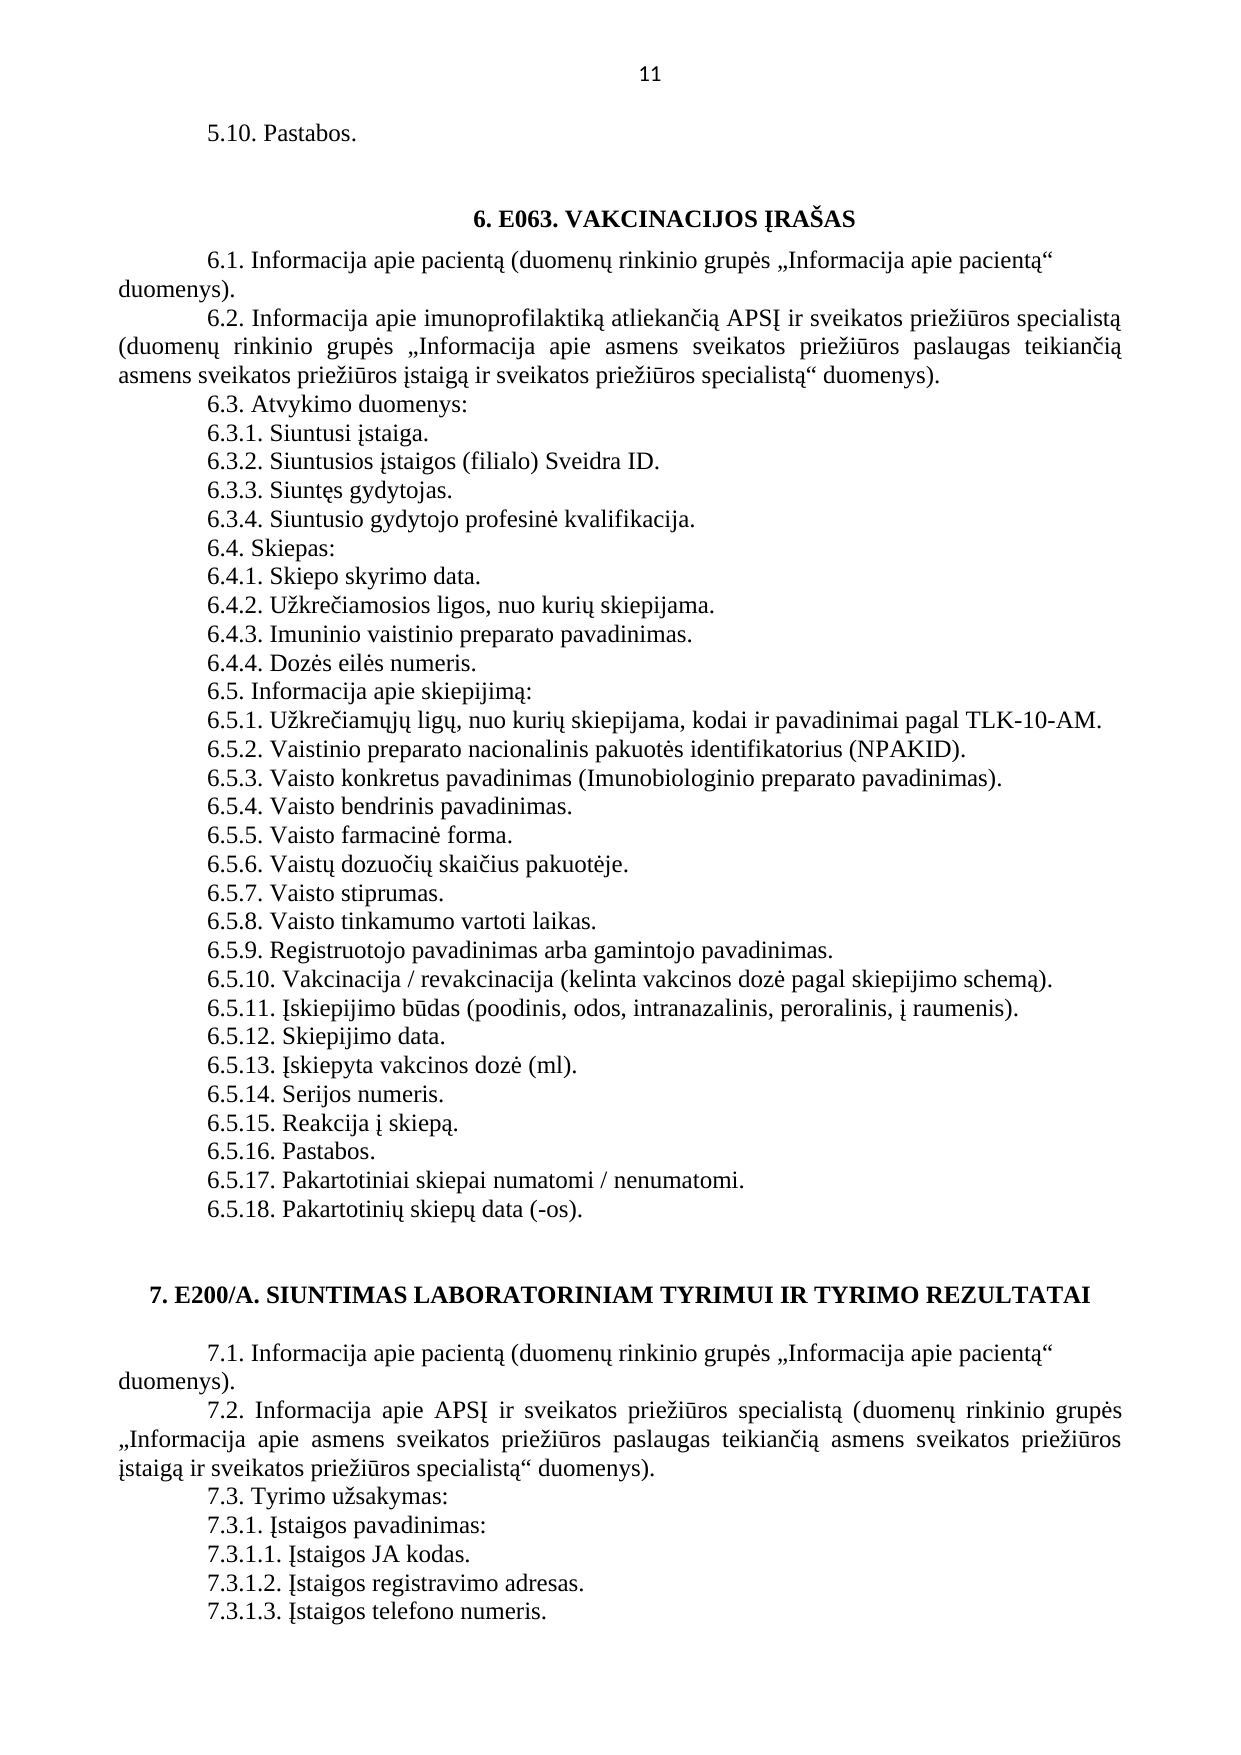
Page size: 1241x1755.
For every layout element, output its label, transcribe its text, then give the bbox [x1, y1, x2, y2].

text 7.2. Informacija apie APSĮ ir sveikatos priežiūros specialistą (duomenų rinkinio grupės „Informacija apie asmens sveikatos priežiūros paslaugas teikiančią asmens sveikatos priežiūros įstaigą ir sveikatos priežiūros specialistą“ duomenys). [118, 1395, 1122, 1481]
text 7.3.1.1. Įstaigos JA kodas. [207, 1539, 1122, 1568]
text 6.5.8. Vaisto tinkamumo vartoti laikas. [118, 906, 1122, 935]
text 6.5.16. Pastabos. [118, 1136, 1122, 1165]
text 6.5.17. Pakartotiniai skiepai numatomi / nenumatomi. [118, 1165, 1122, 1194]
text 6.5.4. Vaisto bendrinis pavadinimas. [118, 791, 1122, 820]
text 6.3.4. Siuntusio gydytojo profesinė kvalifikacija. [118, 504, 1122, 533]
text 6.5.7. Vaisto stiprumas. [118, 878, 1122, 906]
text 6.5.12. Skiepijimo data. [118, 1021, 1122, 1050]
text 6.5.3. Vaisto konkretus pavadinimas (Imunobiologinio preparato pavadinimas). [118, 763, 1122, 791]
text 5.10. Pastabos. [118, 118, 1122, 147]
text 7.3.1. Įstaigos pavadinimas: [207, 1510, 1122, 1539]
text 6.4.3. Imuninio vaistinio preparato pavadinimas. [118, 619, 1122, 648]
text 6.5.14. Serijos numeris. [118, 1079, 1122, 1108]
text 6.5.5. Vaisto farmacinė forma. [118, 820, 1122, 849]
text 6.3. Atvykimo duomenys: [118, 389, 1122, 418]
text 6.4. Skiepas: [118, 533, 1122, 561]
text 6.3.3. Siuntęs gydytojas. [118, 475, 1122, 504]
text 6.5.1. Užkrečiamųjų ligų, nuo kurių skiepijama, kodai ir pavadinimai pagal TLK-10-AM. [118, 705, 1122, 734]
text 7.3.1.2. Įstaigos registravimo adresas. [118, 1568, 1122, 1596]
text 6.2. Informacija apie imunoprofilaktiką atliekančią APSĮ ir sveikatos priežiūros specialistą (duomenų rinkinio grupės „Informacija apie asmens sveikatos priežiūros paslaugas teikiančią asmens sveikatos priežiūros įstaigą ir sveikatos priežiūros specialistą“ duomenys). [118, 303, 1122, 389]
text 6.5.11. Įskiepijimo būdas (poodinis, odos, intranazalinis, peroralinis, į raumenis). [118, 993, 1122, 1021]
text 6.4.1. Skiepo skyrimo data. [118, 561, 1122, 590]
text 6.1. Informacija apie pacientą (duomenų rinkinio grupės „Informacija apie pacientą“ duomenys). [118, 245, 1122, 303]
text 6.5.13. Įskiepyta vakcinos dozė (ml). [118, 1050, 1122, 1079]
text 6.5.6. Vaistų dozuočių skaičius pakuotėje. [118, 849, 1122, 878]
text 7.1. Informacija apie pacientą (duomenų rinkinio grupės „Informacija apie pacientą“ duomenys). [118, 1338, 1122, 1395]
text 6.5.18. Pakartotinių skiepų data (-os). [118, 1194, 1122, 1223]
text 6.5.2. Vaistinio preparato nacionalinis pakuotės identifikatorius (NPAKID). [118, 734, 1122, 763]
text 7.3. Tyrimo užsakymas: [118, 1481, 1122, 1510]
text 6.5.10. Vakcinacija / revakcinacija (kelinta vakcinos dozė pagal skiepijimo schemą). [118, 964, 1122, 993]
text 7.3.1.3. Įstaigos telefono numeris. [118, 1596, 1122, 1625]
text 6. E063. VAKCINACIJOS ĮRAŠAS [118, 204, 1122, 233]
text 6.3.1. Siuntusi įstaiga. [118, 418, 1122, 446]
text 6.4.4. Dozės eilės numeris. [118, 648, 1122, 676]
text 6.3.2. Siuntusios įstaigos (filialo) Sveidra ID. [118, 446, 1122, 475]
text 6.5.15. Reakcija į skiepą. [118, 1108, 1122, 1136]
text 7. E200/A. SIUNTIMAS LABORATORINIAM TYRIMUI IR TYRIMO REZULTATAI [118, 1280, 1122, 1309]
text 6.4.2. Užkrečiamosios ligos, nuo kurių skiepijama. [118, 590, 1122, 619]
text 6.5.9. Registruotojo pavadinimas arba gamintojo pavadinimas. [118, 935, 1122, 964]
text 6.5. Informacija apie skiepijimą: [118, 676, 1122, 705]
